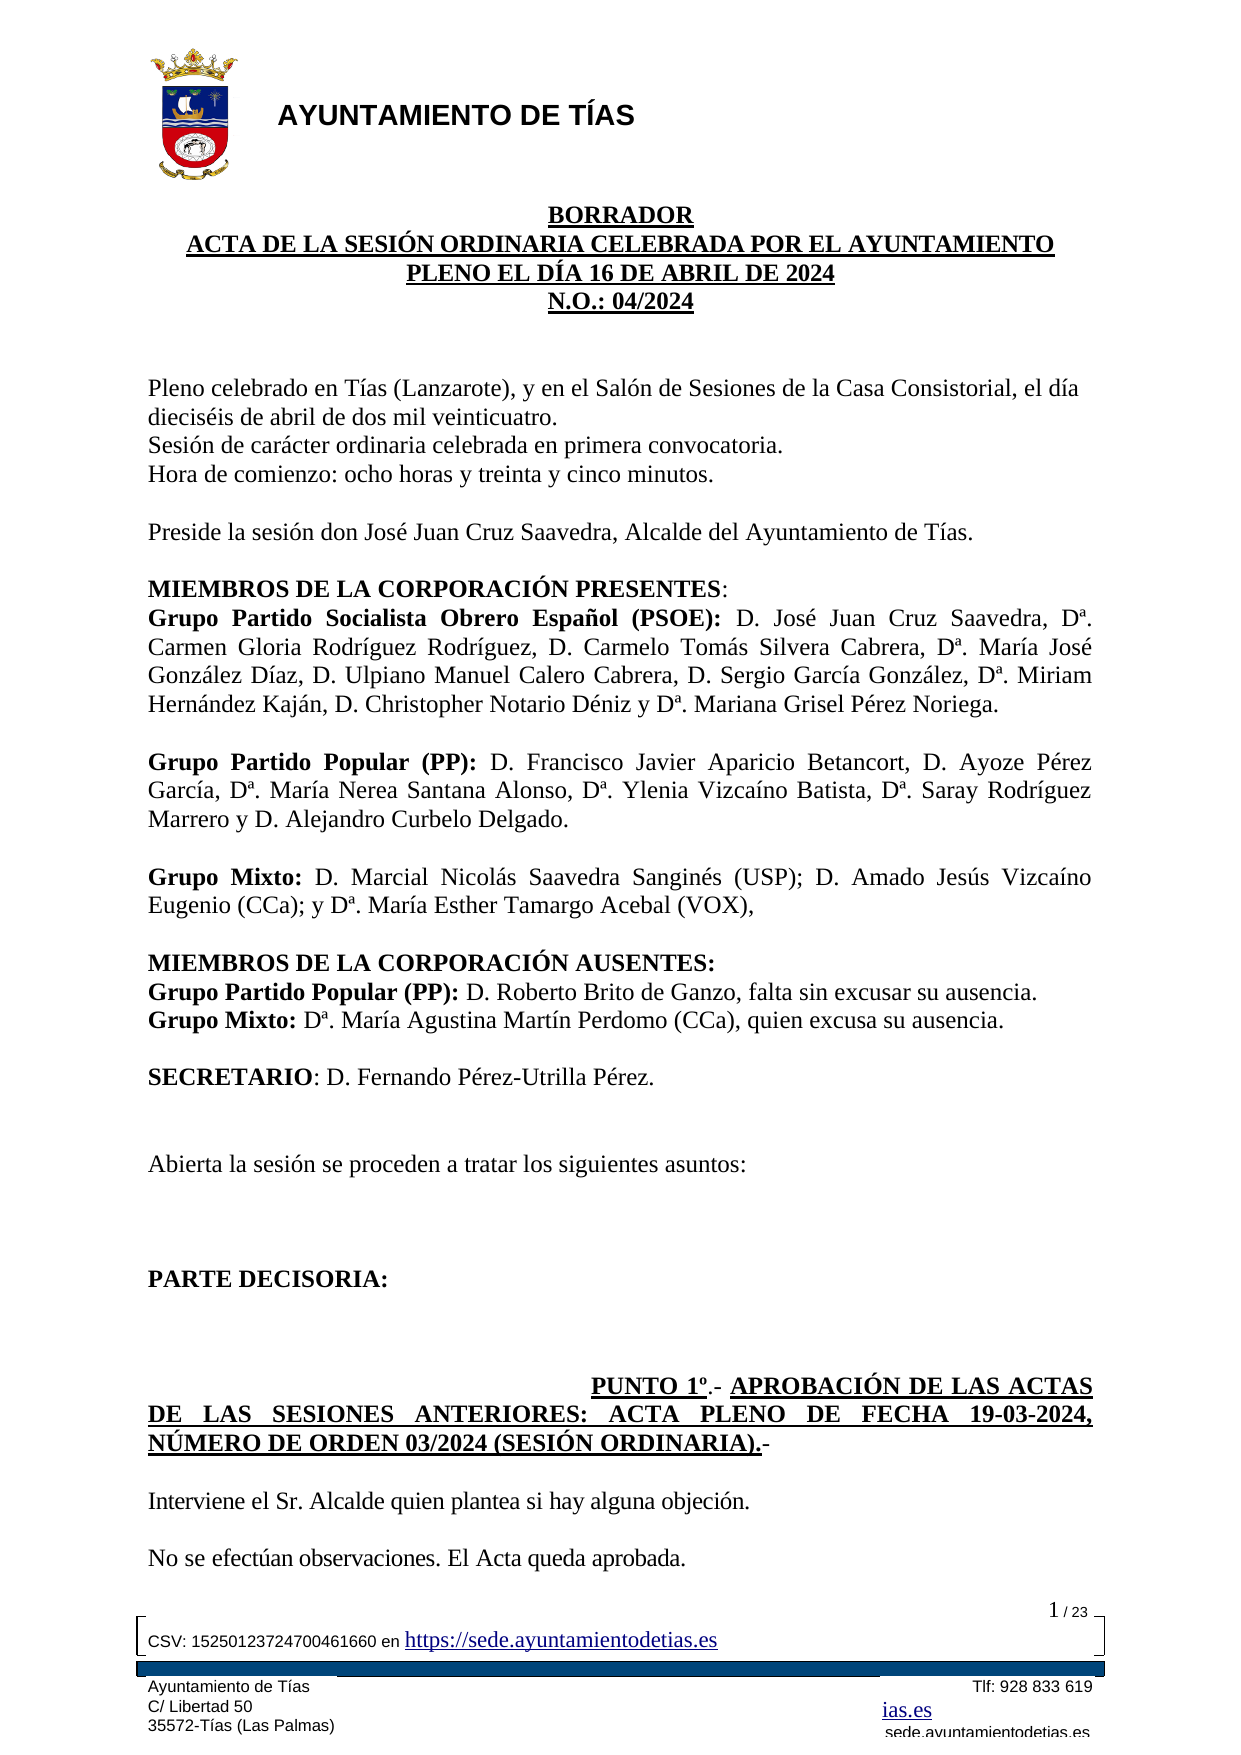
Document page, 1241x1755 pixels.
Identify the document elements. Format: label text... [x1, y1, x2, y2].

text PARTE DECISORIA: [148, 1264, 1105, 1292]
subtitle BORRADOR [185, 200, 1056, 229]
text MIEMBROS DE LA CORPORACIÓN AUSENTES: [148, 948, 1105, 977]
text Abierta la sesión se proceden a tratar los siguientes asuntos: [148, 1149, 1105, 1177]
text N.O.: 04/2024 [185, 286, 1056, 315]
text Grupo Partido Socialista Obrero Español (PSOE): D. José Juan Cruz Saavedra, Dª. Carmen Gloria Rodríguez Rodríguez, D. Carmelo Tomás Silvera Cabrera, Dª. María José González Díaz, D. Ulpiano Manuel Calero Cabrera, D. Sergio García González, Dª. Miriam Hernández Kaján, D. Christopher Notario Déniz y Dª. Mariana Grisel Pérez Noriega. [148, 603, 1093, 718]
text MIEMBROS DE LA CORPORACIÓN PRESENTES: [148, 574, 1105, 603]
text Grupo Mixto: D. Marcial Nicolás Saavedra Sanginés (USP); D. Amado Jesús Vizcaíno Eugenio (CCa); y Dª. María Esther Tamargo Acebal (VOX), [148, 862, 1093, 919]
text Sesión de carácter ordinaria celebrada en primera convocatoria. Hora de comienzo: ocho horas y treinta y cinco minutos. [148, 430, 786, 488]
text NÚMERO DE ORDEN 03/2024 (SESIÓN ORDINARIA).- [148, 1427, 1093, 1457]
text Grupo Mixto: Dª. María Agustina Martín Perdomo (CCa), quien excusa su ausencia. [148, 1005, 1105, 1034]
text Interviene el Sr. Alcalde quien plantea si hay alguna objeción. No se efectúan observaciones. El Acta queda aprobada. [148, 1486, 750, 1572]
text ACTA DE LA SESIÓN ORDINARIA CELEBRADA POR EL AYUNTAMIENTO PLENO EL DÍA 16 DE ABRIL DE 2024 [185, 229, 1056, 286]
text PUNTO 1º.- APROBACIÓN DE LAS ACTAS DE LAS SESIONES ANTERIORES: ACTA PLENO DE FECHA 19-03-2024, [148, 1371, 1093, 1425]
text Grupo Partido Popular (PP): D. Francisco Javier Aparicio Betancort, D. Ayoze Pérez García, Dª. María Nerea Santana Alonso, Dª. Ylenia Vizcaíno Batista, Dª. Saray Rodríguez Marrero y D. Alejandro Curbelo Delgado. [148, 747, 1093, 833]
text Pleno celebrado en Tías (Lanzarote), y en el Salón de Sesiones de la Casa Consistorial, el día dieciséis de abril de dos mil veinticuatro. [148, 373, 1105, 430]
text SECRETARIO: D. Fernando Pérez-Utrilla Pérez. [148, 1062, 1105, 1091]
text Grupo Partido Popular (PP): D. Roberto Brito de Ganzo, falta sin excusar su ausencia. [148, 977, 1105, 1005]
text Preside la sesión don José Juan Cruz Saavedra, Alcalde del Ayuntamiento de Tías. [148, 517, 1105, 545]
